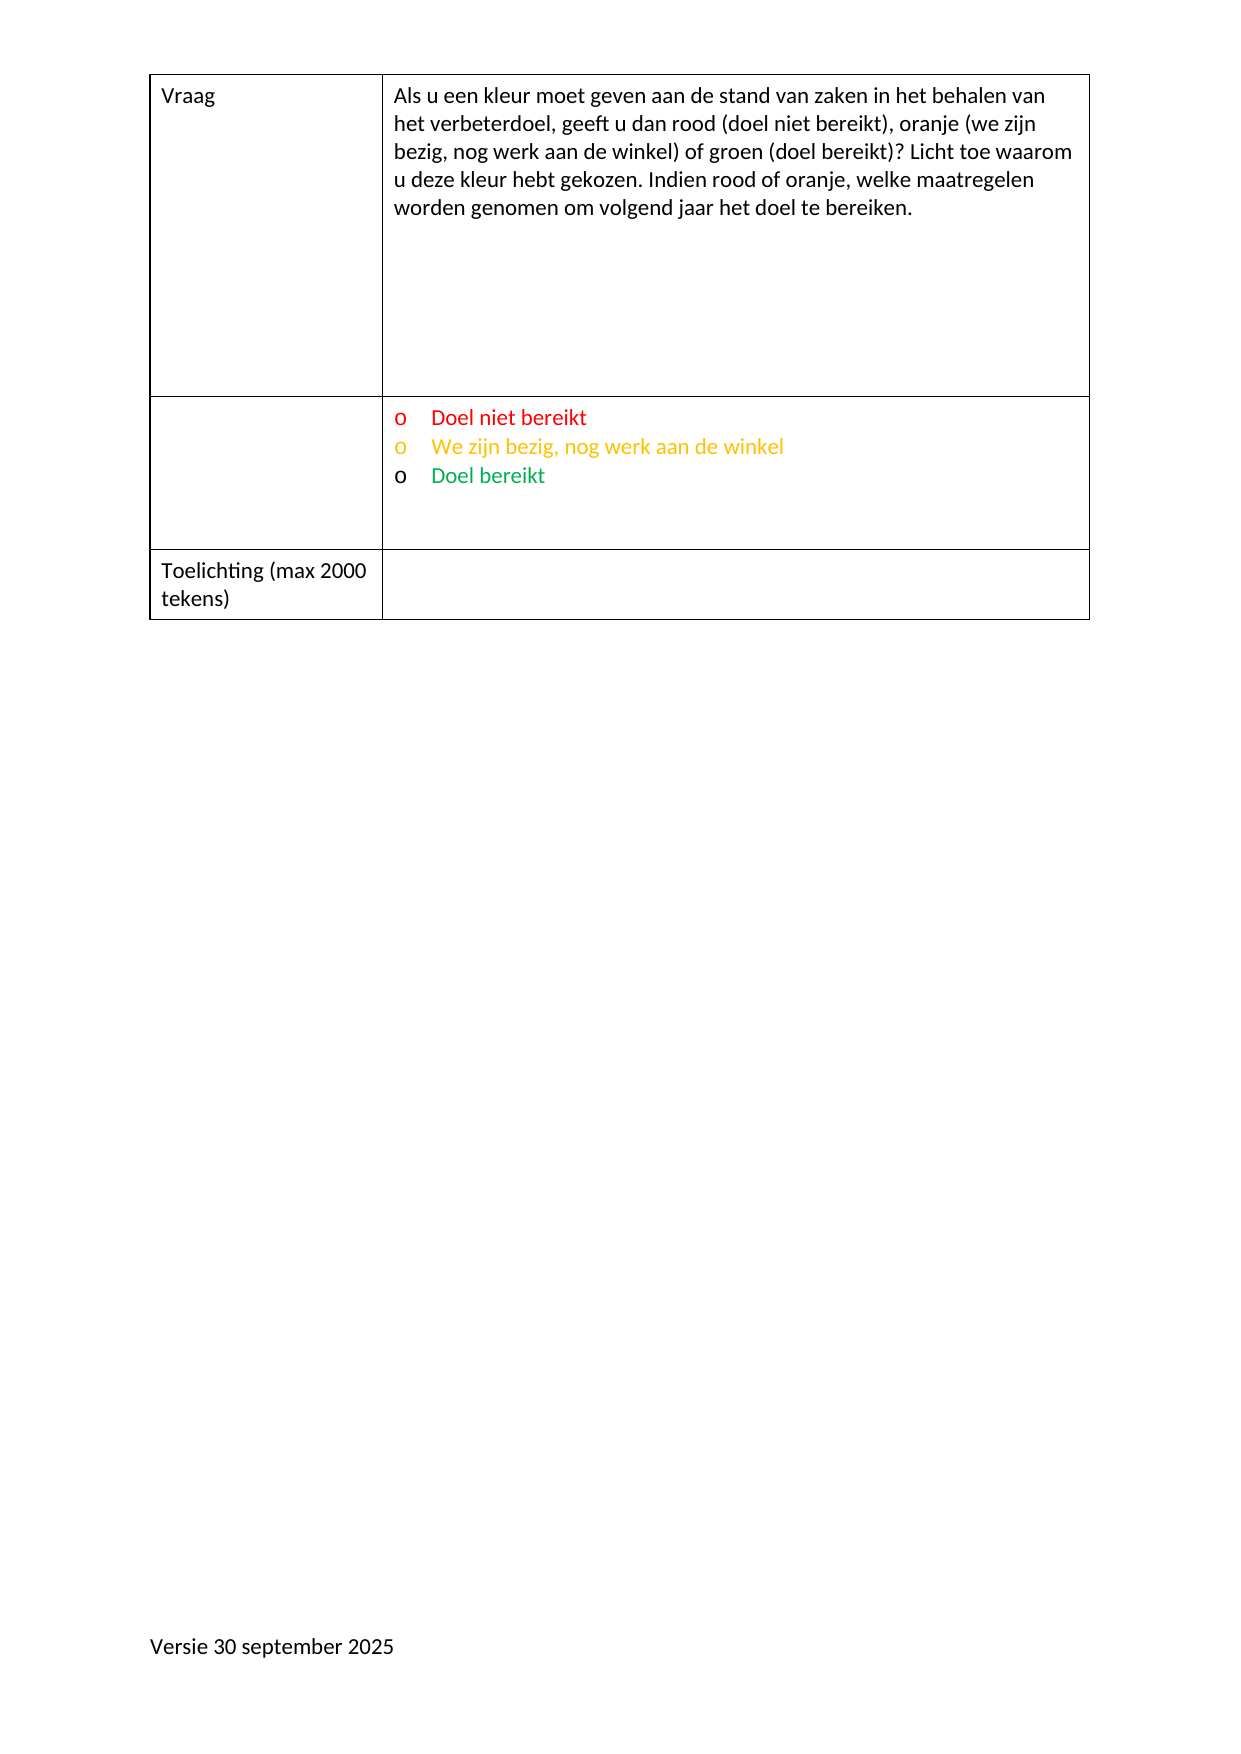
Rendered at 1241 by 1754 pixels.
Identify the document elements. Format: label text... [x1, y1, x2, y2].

table_cell Toelichting (max 2000 tekens) [151, 550, 382, 619]
table_header Vraag [151, 75, 382, 396]
table_cell [383, 550, 1089, 619]
table_cell [151, 397, 382, 549]
table_header Als u een kleur moet geven aan de stand van zaken in het behalen van het verbeterdoel, geeft u dan rood (doel niet bereikt), oranje (we zijn bezig, nog werk aan de winkel) of groen (doel bereikt)? Licht toe waarom u deze kleur hebt gekozen. Indien rood of oranje, welke maatregelen worden genomen om volgend jaar het doel te bereiken. [383, 75, 1089, 396]
table_cell Doel niet bereikt We zijn bezig, nog werk aan de winkel Doel bereikt [383, 397, 1089, 549]
